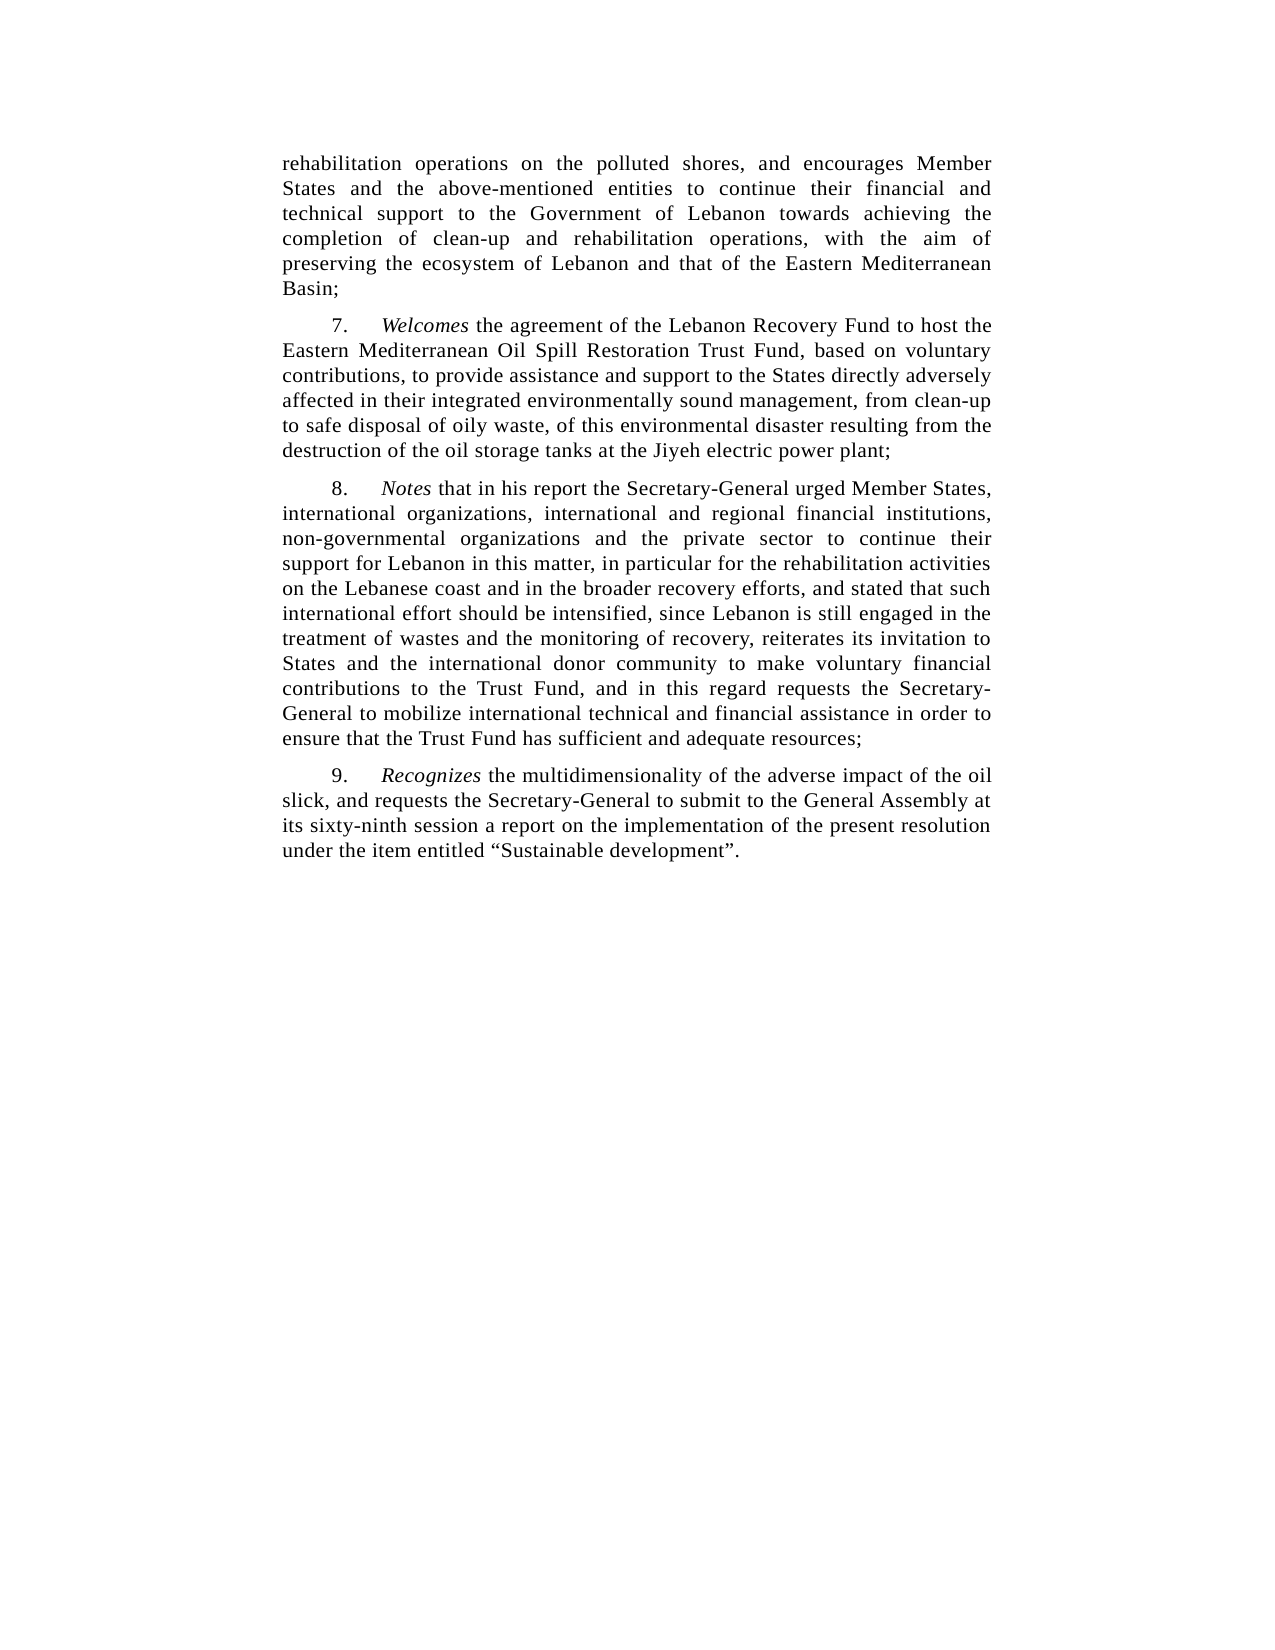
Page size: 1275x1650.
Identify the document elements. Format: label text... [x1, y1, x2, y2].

text rehabilitation operations on the polluted shores, and encourages Member States and the above-mentioned entities to continue their financial and technical support to the Government of Lebanon towards achieving the completion of clean-up and rehabilitation operations, with the aim of preserving the ecosystem of Lebanon and that of the Eastern Mediterranean Basin; [282, 150, 993, 300]
text 7. Welcomes the agreement of the Lebanon Recovery Fund to host the Eastern Mediterranean Oil Spill Restoration Trust Fund, based on voluntary contributions, to provide assistance and support to the States directly adversely affected in their integrated environmentally sound management, from clean-up to safe disposal of oily waste, of this environmental disaster resulting from the destruction of the oil storage tanks at the Jiyeh electric power plant; [282, 312, 993, 462]
text 8. Notes that in his report the Secretary-General urged Member States, international organizations, international and regional financial institutions, non‑governmental organizations and the private sector to continue their support for Lebanon in this matter, in particular for the rehabilitation activities on the Lebanese coast and in the broader recovery efforts, and stated that such international effort should be intensified, since Lebanon is still engaged in the treatment of wastes and the monitoring of recovery, reiterates its invitation to States and the international donor community to make voluntary financial contributions to the Trust Fund, and in this regard requests the Secretary-General to mobilize international technical and financial assistance in order to ensure that the Trust Fund has sufficient and adequate resources; [282, 475, 993, 750]
text 9. Recognizes the multidimensionality of the adverse impact of the oil slick, and requests the Secretary-General to submit to the General Assembly at its sixty-ninth session a report on the implementation of the present resolution under the item entitled “Sustainable development”. [282, 762, 993, 862]
